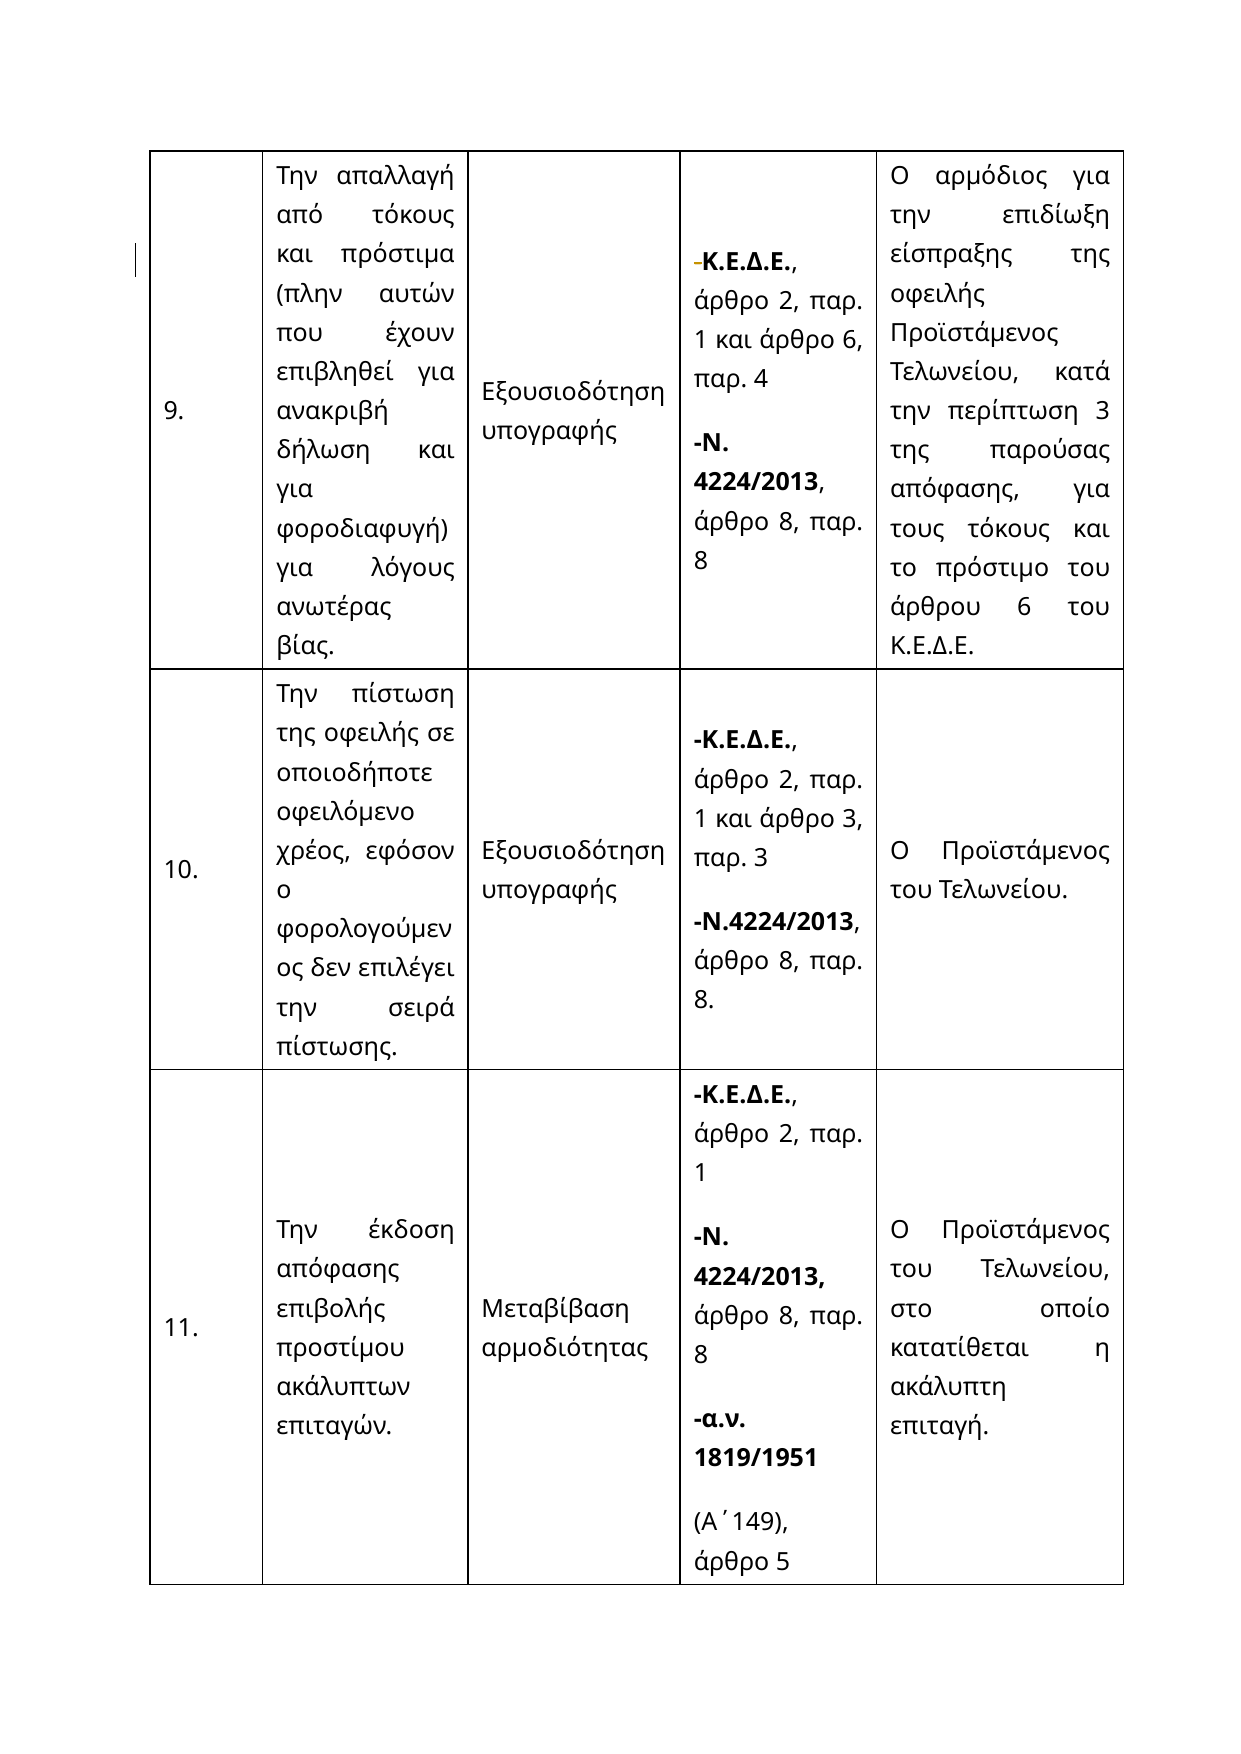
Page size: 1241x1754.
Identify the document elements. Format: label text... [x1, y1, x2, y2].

table_cell Κ.Ε.Δ.Ε., άρθρο 2, παρ. 1 και άρθρο 6, παρ. 4 -Ν. 4224/2013, άρθρο 8, παρ. 8 [681, 152, 876, 668]
table_cell 9. [151, 152, 262, 668]
table_cell Ο Προϊστάμενος του Τελωνείου, στο οποίο κατατίθεται η ακάλυπτη επιταγή. [877, 1070, 1123, 1583]
table_cell Την πίστωση της οφειλής σε οποιοδήποτε οφειλόμενο χρέος, εφόσον ο φορολογούμενος δεν επιλέγει την σειρά πίστωσης. [263, 670, 467, 1069]
table_cell -Κ.Ε.Δ.Ε., άρθρο 2, παρ. 1 και άρθρο 3, παρ. 3 -Ν.4224/2013, άρθρο 8, παρ. 8. [681, 670, 876, 1069]
table_cell 10. [151, 670, 262, 1069]
table_cell Εξουσιοδότηση υπογραφής [469, 152, 679, 668]
table_cell 11. [151, 1070, 262, 1583]
table_cell -Κ.Ε.Δ.Ε., άρθρο 2, παρ. 1 -Ν. 4224/2013, άρθρο 8, παρ. 8 -α.ν. 1819/1951 (Α΄149), άρθρο 5 [681, 1070, 876, 1583]
table_cell Μεταβίβαση αρμοδιότητας [469, 1070, 679, 1583]
table_cell Εξουσιοδότηση υπογραφής [469, 670, 679, 1069]
table_cell Την έκδοση απόφασης επιβολής προστίμου ακάλυπτων επιταγών. [263, 1070, 467, 1583]
table_cell Ο αρμόδιος για την επιδίωξη είσπραξης της οφειλής Προϊστάμενος Τελωνείου, κατά την περίπτωση 3 της παρούσας απόφασης, για τους τόκους και το πρόστιμο του άρθρου 6 του Κ.Ε.Δ.Ε. [877, 152, 1123, 668]
table_cell Ο Προϊστάμενος του Τελωνείου. [877, 670, 1123, 1069]
table_cell Την απαλλαγή από τόκους και πρόστιμα (πλην αυτών που έχουν επιβληθεί για ανακριβή δήλωση και για φοροδιαφυγή) για λόγους ανωτέρας βίας. [263, 152, 467, 668]
